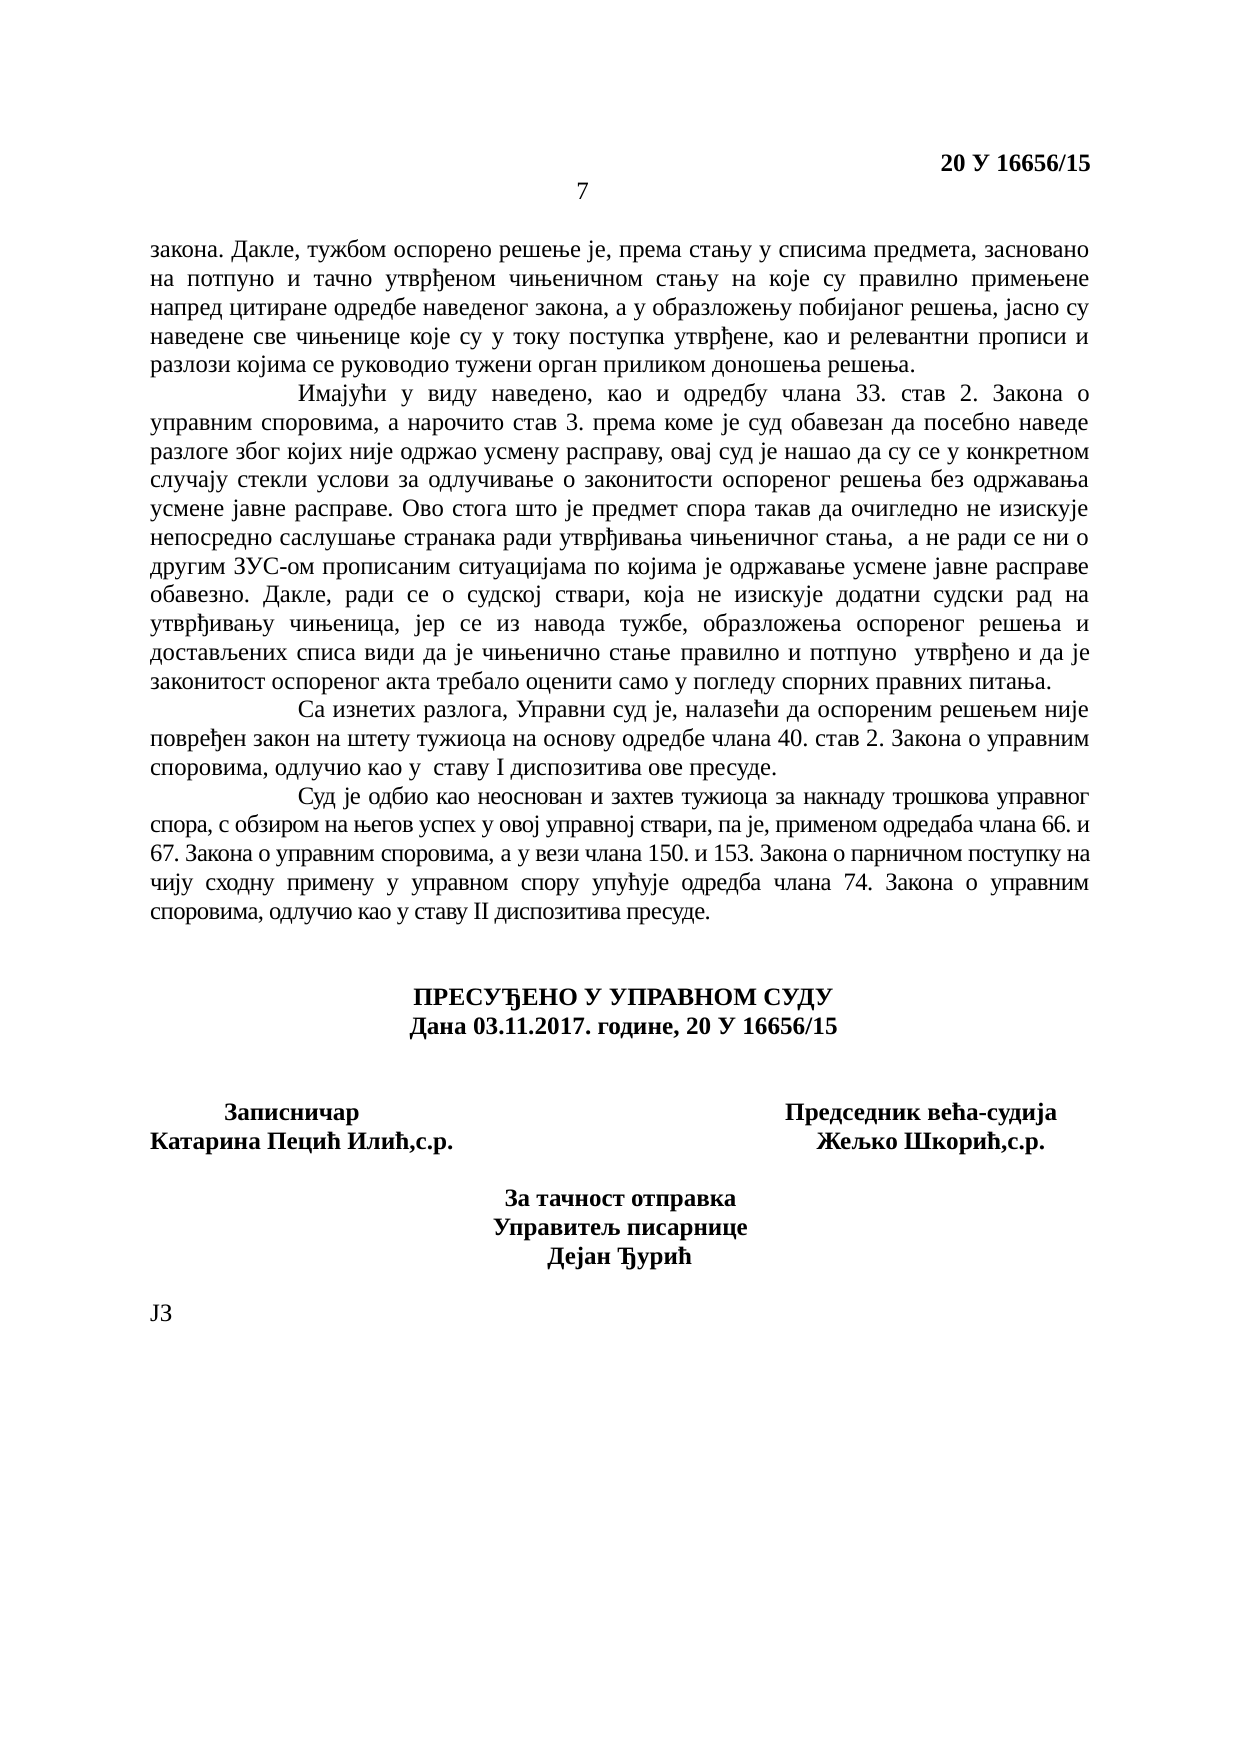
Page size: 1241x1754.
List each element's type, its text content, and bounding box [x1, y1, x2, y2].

text Суд је одбио као неоснован и захтев тужиоца за накнаду трошкова управног спора, с обзиром на његов успех у овој управној ствари, па је, применом одредаба члана 66. и 67. Закона о управним споровима, а у вези члана 150. и 153. Закона о парничном поступку на чију сходну примену у управном спору упућује одредба члана 74. Закона о управним споровима, одлучио као у ставу II диспозитивa пресуде. [150, 781, 1091, 924]
text Са изнетих разлога, Управни суд је, налазећи да оспореним решењем није повређен закон на штету тужиоца на основу одредбе члана 40. став 2. Закона о управним споровима, одлучио као у ставу I диспозитива ове пресуде. [150, 694, 1091, 781]
text За тачност отправка [150, 1183, 1091, 1212]
text Дана 03.11.2017. године, 20 У 16656/15 [150, 1011, 1091, 1039]
text Имајући у виду наведено, као и одредбу члана 33. став 2. Закона о управним споровима, а нарочито став 3. према коме је суд обавезан да посебно наведе разлоге због којих није одржао усмену расправу, овај суд је нашао да су се у конкретном случају стекли услови за одлучивање о законитости оспореног решења без одржавања усмене јавне расправе. Ово стога што је предмет спора такав да очигледно не изискује непосредно саслушање странака ради утврђивања чињеничног стања, а не ради се ни о другим ЗУС-ом прописаним ситуацијама по којима је одржавање усмене јавне расправе обавезно. Дакле, ради се о судској ствари, која не изискује додатни судски рад на утврђивању чињеница, јер се из навода тужбе, образложења оспореног решења и достављених списа види да је чињенично стање правилно и потпуно утврђено и да је законитост оспореног акта требало оценити само у погледу спорних правних питања. [150, 378, 1091, 694]
text ПРЕСУЂЕНО У УПРАВНОМ СУДУ [150, 982, 1091, 1011]
text Управитељ писарнице [150, 1212, 1091, 1241]
text закона. Дакле, тужбом оспорено решење је, према стању у списима предмета, засновано на потпуно и тачно утврђеном чињеничном стању на које су правилно примењене напред цитиране одредбе наведеног закона, а у образложењу побијаног решења, јасно су наведене све чињенице које су у току поступка утврђене, као и релевантни прописи и разлози којима се руководио тужени орган приликом доношења решења. [150, 234, 1091, 378]
text Дејан Ђурић [150, 1241, 1089, 1269]
text Записничар Председник већа-судија [150, 1097, 1091, 1126]
text ЈЗ [150, 1298, 1089, 1327]
text Катарина Пецић Илић,с.р. Жељко Шкорић,с.р. [150, 1126, 1091, 1154]
